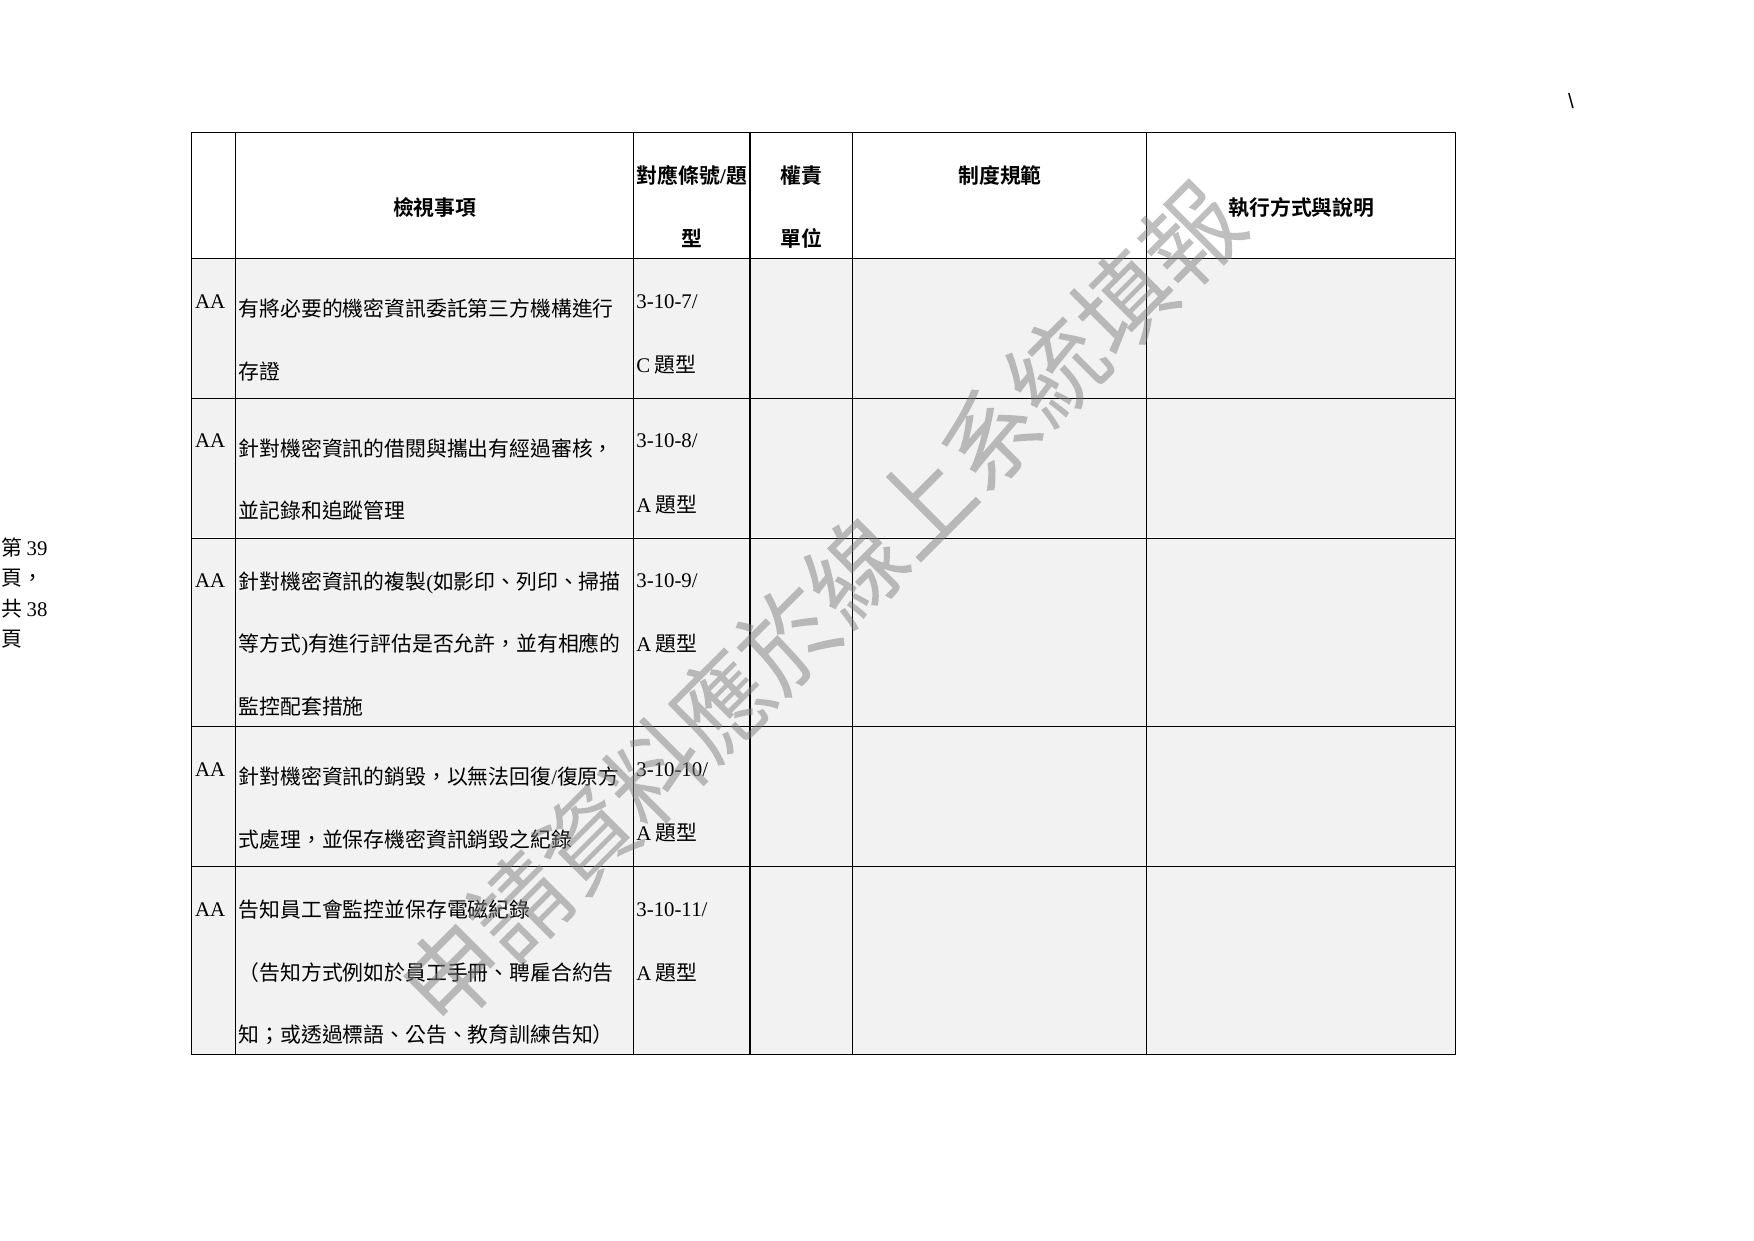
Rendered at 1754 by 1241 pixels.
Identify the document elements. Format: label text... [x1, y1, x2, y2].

table_cell [751, 727, 852, 866]
table_cell [1147, 399, 1455, 537]
table_cell [1147, 867, 1455, 1054]
table_cell [1147, 727, 1455, 866]
table_cell [853, 539, 872, 562]
table_cell 3-10-9/ A題型 [634, 539, 749, 726]
table_header 執行方式與說明 [1147, 133, 1455, 258]
table_cell [853, 259, 1146, 398]
table_cell [847, 554, 852, 563]
table_cell 有將必要的機密資訊委託第三方機構進行存證 [236, 259, 633, 398]
table_header 對應條號/題型 [634, 133, 749, 258]
table_cell [751, 259, 852, 398]
table_header 制度規範 [853, 133, 1146, 258]
table_cell 3-10-11/ A題型 [634, 867, 749, 1054]
table_cell AA [192, 259, 235, 398]
table_cell 針對機密資訊的銷毀，以無法回復/復原方式處理，並保存機密資訊銷毀之紀錄 [236, 727, 633, 866]
table_cell [834, 582, 843, 595]
table_cell AA [192, 399, 235, 537]
table_cell AA [192, 539, 235, 726]
table_cell [853, 529, 862, 537]
table_cell 針對機密資訊的複製(如影印、列印、掃描等方式)有進行評估是否允許，並有相應的監控配套措施 [236, 539, 633, 726]
table_cell AA [192, 867, 235, 1054]
table_cell [1134, 301, 1146, 316]
table_cell [1147, 293, 1157, 306]
table_header 檢視事項 [236, 133, 633, 258]
table_cell [751, 399, 852, 537]
table_cell [1147, 259, 1455, 398]
table_cell [853, 867, 1146, 1054]
table_cell [1126, 285, 1146, 308]
table_cell [1115, 259, 1146, 273]
table_cell [751, 867, 852, 1054]
table_cell [751, 539, 852, 726]
table_cell [853, 727, 1146, 866]
table_cell [853, 539, 1146, 726]
table_cell 3-10-10/ A題型 [634, 727, 749, 866]
table_cell [1111, 270, 1134, 293]
table_header [192, 133, 235, 258]
table_cell 3-10-7/ C題型 [634, 259, 749, 398]
table_cell AA [192, 727, 235, 866]
table_cell [1118, 278, 1141, 301]
table_cell 告知員工會監控並保存電磁紀錄 （告知方式例如於員工手冊、聘雇合約告知；或透過標語、公告、教育訓練告知） [236, 867, 633, 1054]
table_cell 3-10-8/ A題型 [634, 399, 749, 537]
table_cell [837, 539, 852, 553]
table_cell [1147, 539, 1455, 726]
table_header 權責 單位 [751, 133, 852, 258]
table_cell [853, 399, 1146, 537]
table_cell 針對機密資訊的借閱與攜出有經過審核，並記錄和追蹤管理 [236, 399, 633, 537]
